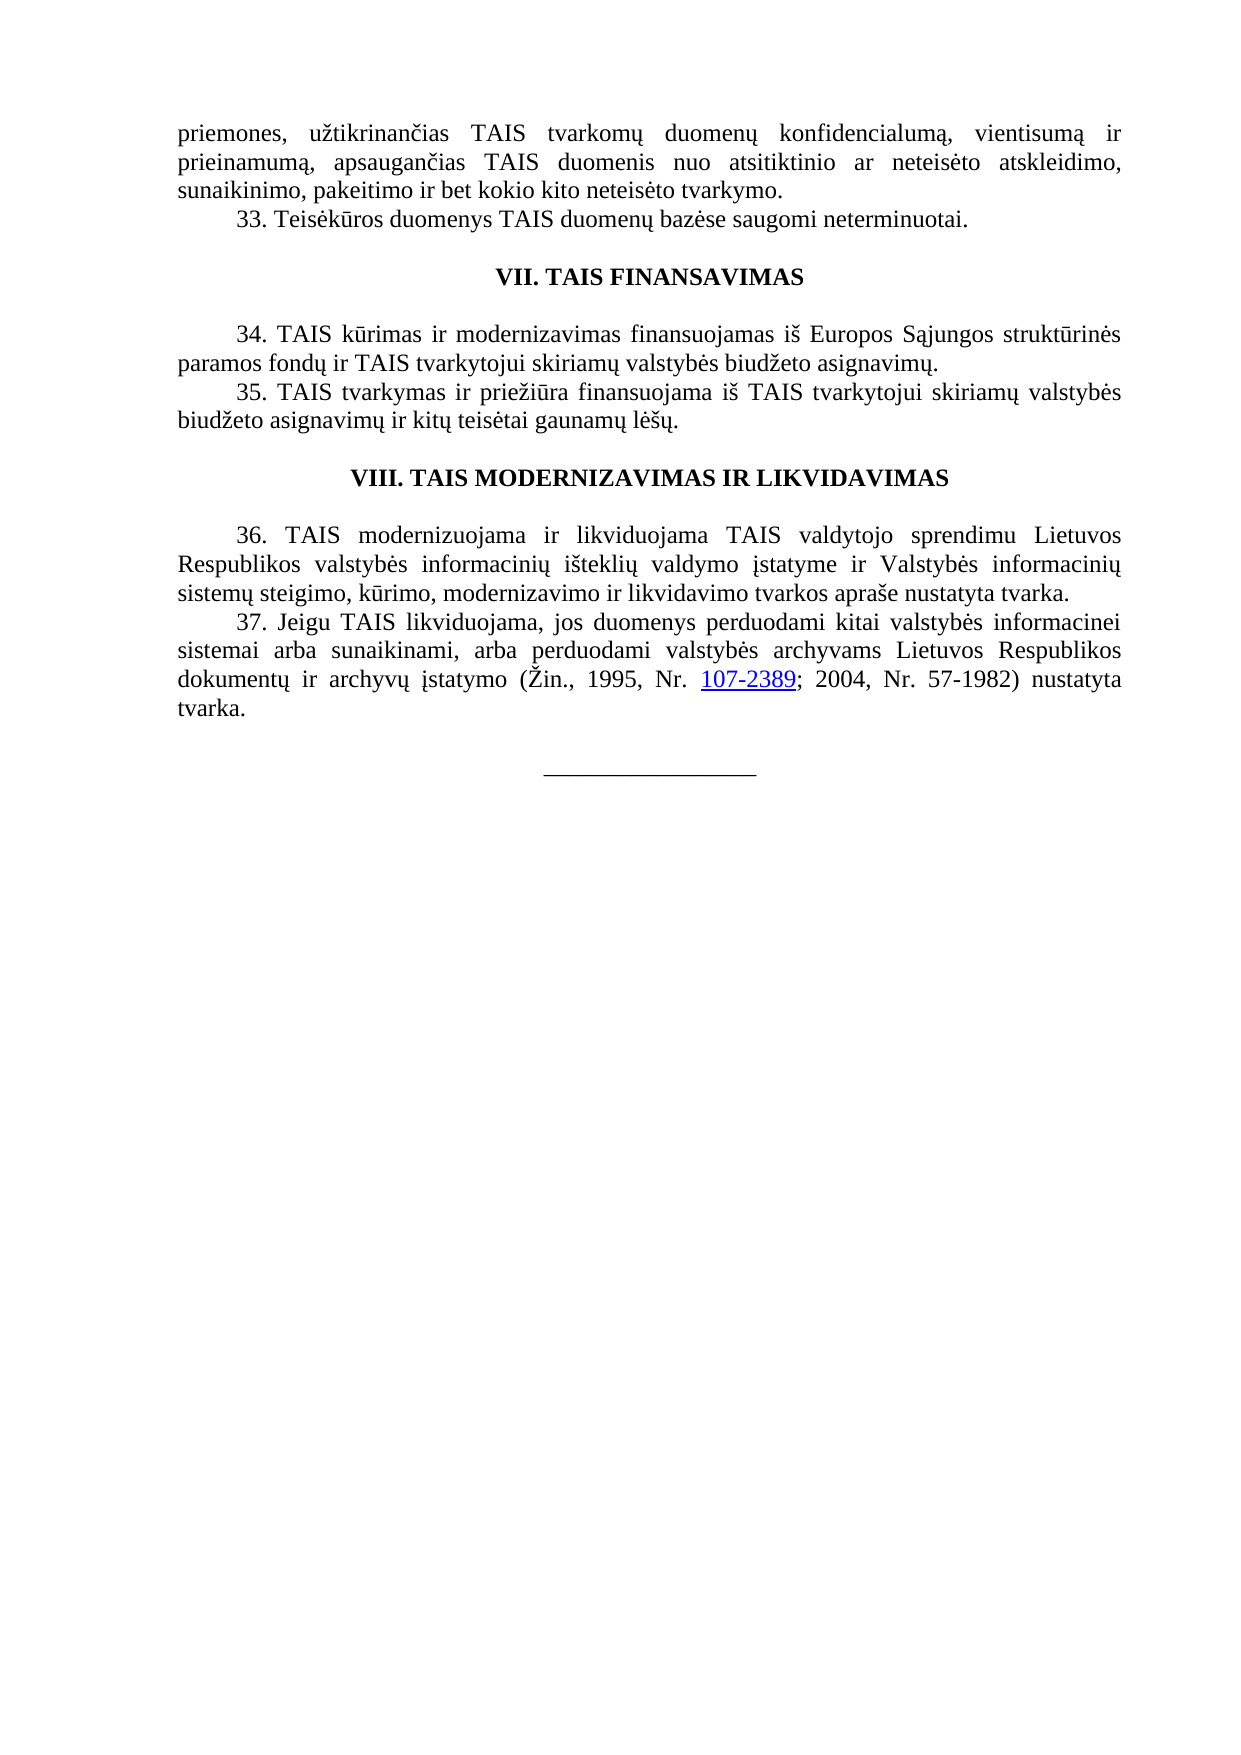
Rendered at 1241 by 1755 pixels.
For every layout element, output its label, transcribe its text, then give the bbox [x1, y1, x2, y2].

text 37. Jeigu TAIS likviduojama, jos duomenys perduodami kitai valstybės informacinei sistemai arba sunaikinami, arba perduodami valstybės archyvams Lietuvos Respublikos dokumentų ir archyvų įstatymo (Žin., 1995, Nr. 107-2389; 2004, Nr. 57-1982) nustatyta tvarka. [177, 607, 1122, 722]
text VIII. TAIS MODERNIZAVIMAS IR LIKVIDAVIMAS [177, 463, 1122, 492]
text 36. TAIS modernizuojama ir likviduojama TAIS valdytojo sprendimu Lietuvos Respublikos valstybės informacinių išteklių valdymo įstatyme ir Valstybės informacinių sistemų steigimo, kūrimo, modernizavimo ir likvidavimo tvarkos apraše nustatyta tvarka. [177, 521, 1122, 607]
text VII. TAIS FINANSAVIMAS [177, 262, 1122, 291]
text _________________ [177, 751, 1122, 779]
text 34. TAIS kūrimas ir modernizavimas finansuojamas iš Europos Sąjungos struktūrinės paramos fondų ir TAIS tvarkytojui skiriamų valstybės biudžeto asignavimų. [177, 319, 1122, 377]
text 35. TAIS tvarkymas ir priežiūra finansuojama iš TAIS tvarkytojui skiriamų valstybės biudžeto asignavimų ir kitų teisėtai gaunamų lėšų. [177, 377, 1122, 434]
text 33. Teisėkūros duomenys TAIS duomenų bazėse saugomi neterminuotai. [177, 204, 1122, 233]
text priemones, užtikrinančias TAIS tvarkomų duomenų konfidencialumą, vientisumą ir prieinamumą, apsaugančias TAIS duomenis nuo atsitiktinio ar neteisėto atskleidimo, sunaikinimo, pakeitimo ir bet kokio kito neteisėto tvarkymo. [177, 118, 1122, 204]
